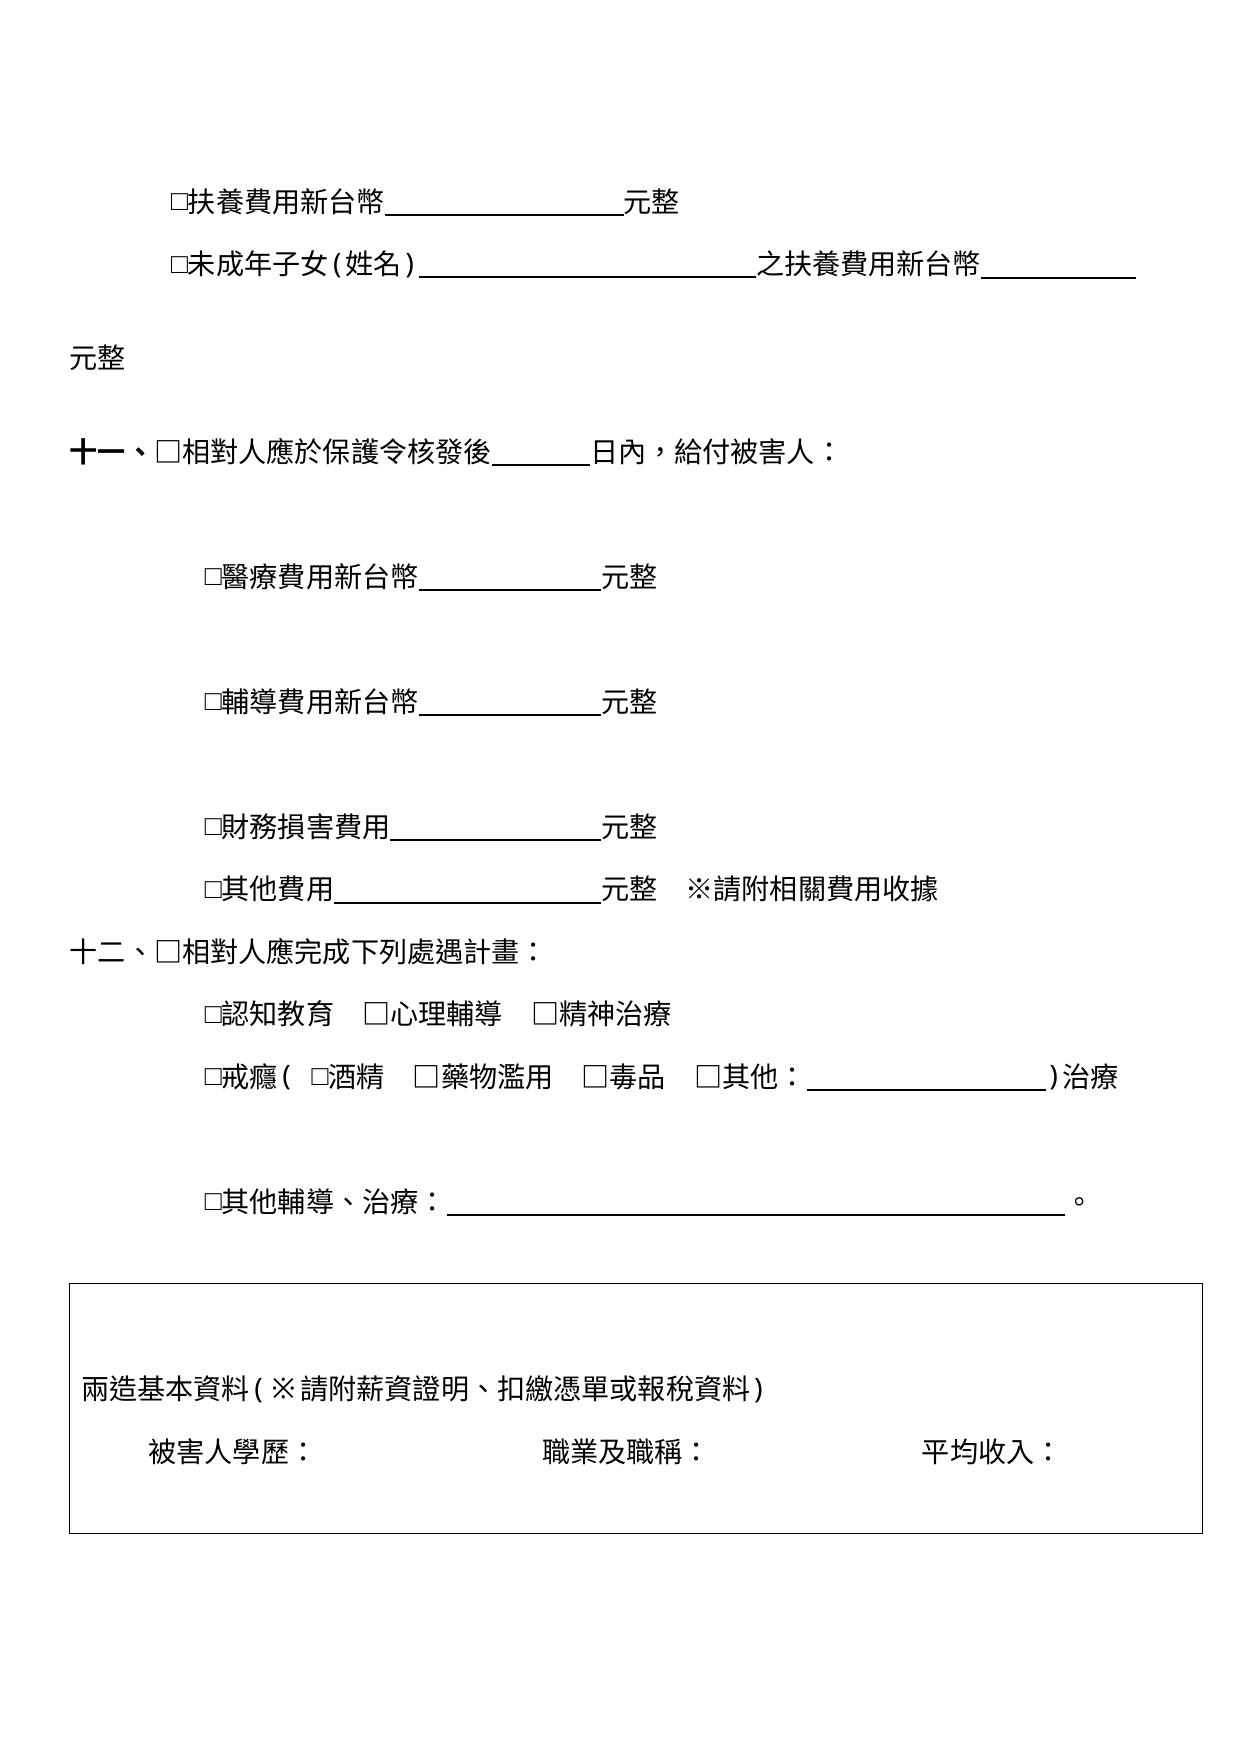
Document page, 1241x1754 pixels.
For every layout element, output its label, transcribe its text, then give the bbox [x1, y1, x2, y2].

text □財務損害費用 元整 [69, 783, 1152, 846]
text □其他輔導、治療： 。 [69, 1158, 1152, 1221]
text □未成年子女(姓名) 之扶養費用新台幣 元整 [69, 221, 1152, 377]
text □醫療費用新台幣 元整 [69, 533, 1152, 596]
text 十二、□相對人應完成下列處遇計畫： [69, 908, 1152, 971]
text □扶養費用新台幣 元整 [69, 158, 1152, 221]
text □輔導費用新台幣 元整 [69, 658, 1152, 721]
text □認知教育 □心理輔導 □精神治療 [69, 971, 1152, 1033]
table_header 兩造基本資料(※請附薪資證明、扣繳憑單或報稅資料) 被害人學歷： 職業及職稱： 平均收入： [70, 1284, 1202, 1533]
text □其他費用 元整 ※請附相關費用收據 [69, 846, 1152, 908]
text 十一、□相對人應於保護令核發後 日內，給付被害人： [69, 408, 1152, 471]
text □戒癮( □酒精 □藥物濫用 □毒品 □其他： )治療 [69, 1033, 1152, 1096]
